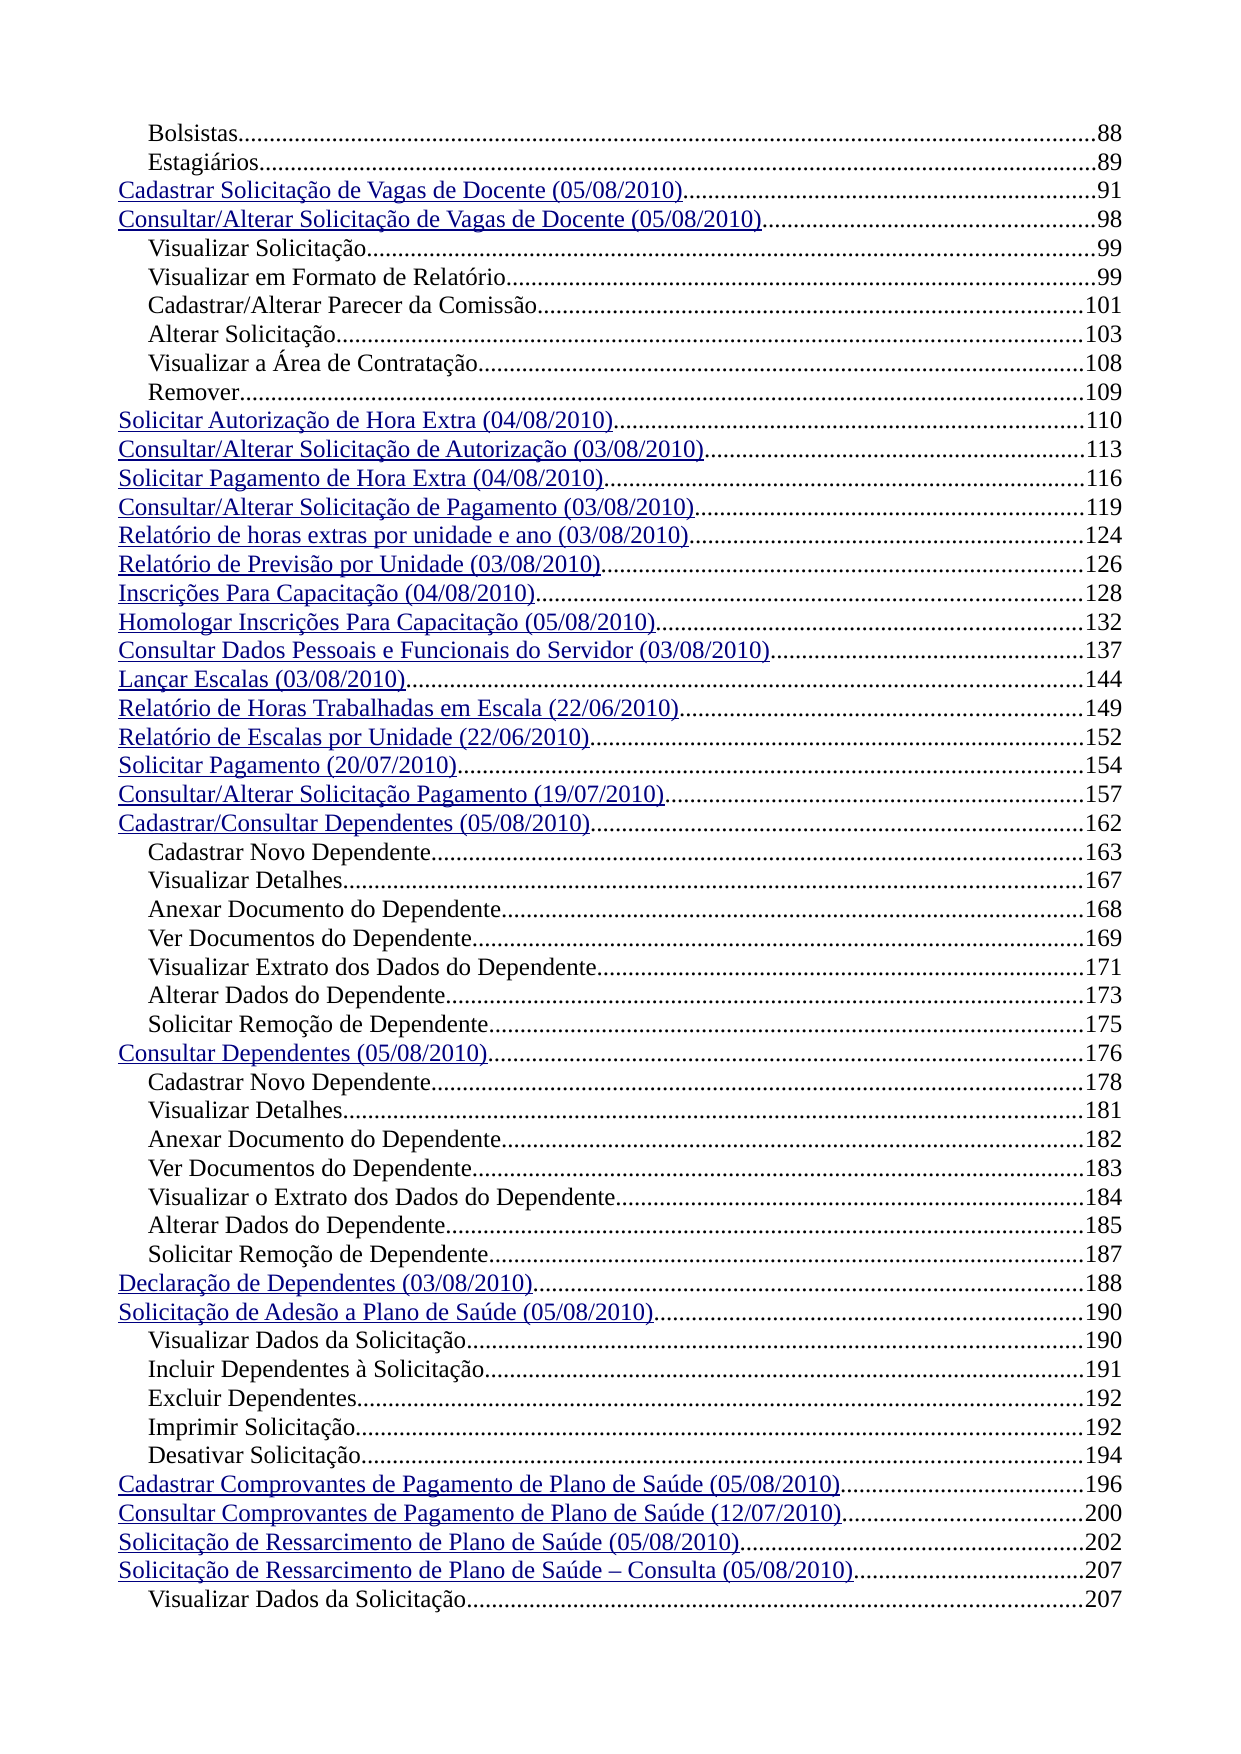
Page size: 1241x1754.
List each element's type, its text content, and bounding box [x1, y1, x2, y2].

text Relatório de Horas Trabalhadas em Escala (22/06/2010) 149 [118, 693, 1122, 722]
text Visualizar Detalhes 181 [148, 1096, 1122, 1124]
text Alterar Solicitação 103 [148, 319, 1122, 348]
text Cadastrar/Consultar Dependentes (05/08/2010) 162 [118, 808, 1122, 837]
text Consultar/Alterar Solicitação Pagamento (19/07/2010) 157 [118, 779, 1122, 808]
text Visualizar Dados da Solicitação 190 [148, 1326, 1122, 1354]
text Excluir Dependentes 192 [148, 1383, 1122, 1412]
text Visualizar Solicitação 99 [148, 233, 1122, 262]
text Anexar Documento do Dependente 168 [148, 894, 1122, 923]
text Remover 109 [148, 377, 1122, 406]
text Consultar Dependentes (05/08/2010) 176 [118, 1038, 1122, 1067]
text Lançar Escalas (03/08/2010) 144 [118, 664, 1122, 693]
text Solicitação de Ressarcimento de Plano de Saúde (05/08/2010) 202 [118, 1527, 1122, 1556]
text Relatório de horas extras por unidade e ano (03/08/2010) 124 [118, 521, 1122, 549]
text Estagiários 89 [148, 147, 1122, 176]
text Alterar Dados do Dependente 173 [148, 981, 1122, 1009]
text Consultar Comprovantes de Pagamento de Plano de Saúde (12/07/2010) 200 [118, 1498, 1122, 1527]
text Homologar Inscrições Para Capacitação (05/08/2010) 132 [118, 607, 1122, 636]
text Relatório de Previsão por Unidade (03/08/2010) 126 [118, 549, 1122, 578]
text Cadastrar Novo Dependente 178 [148, 1067, 1122, 1096]
text Solicitação de Adesão a Plano de Saúde (05/08/2010) 190 [118, 1297, 1122, 1326]
text Cadastrar Solicitação de Vagas de Docente (05/08/2010) 91 [118, 176, 1122, 204]
text Ver Documentos do Dependente 183 [148, 1153, 1122, 1182]
text Visualizar o Extrato dos Dados do Dependente 184 [148, 1182, 1122, 1211]
text Visualizar a Área de Contratação 108 [148, 348, 1122, 377]
text Imprimir Solicitação 192 [148, 1412, 1122, 1441]
text Visualizar Extrato dos Dados do Dependente 171 [148, 952, 1122, 981]
text Bolsistas 88 [148, 118, 1122, 147]
text Inscrições Para Capacitação (04/08/2010) 128 [118, 578, 1122, 607]
text Alterar Dados do Dependente 185 [148, 1211, 1122, 1239]
text Desativar Solicitação 194 [148, 1441, 1122, 1469]
text Consultar/Alterar Solicitação de Vagas de Docente (05/08/2010) 98 [118, 204, 1122, 233]
text Solicitar Pagamento (20/07/2010) 154 [118, 751, 1122, 779]
text Consultar Dados Pessoais e Funcionais do Servidor (03/08/2010) 137 [118, 636, 1122, 664]
text Visualizar em Formato de Relatório 99 [148, 262, 1122, 291]
text Ver Documentos do Dependente 169 [148, 923, 1122, 952]
text Consultar/Alterar Solicitação de Pagamento (03/08/2010) 119 [118, 492, 1122, 521]
text Relatório de Escalas por Unidade (22/06/2010) 152 [118, 722, 1122, 751]
text Cadastrar Comprovantes de Pagamento de Plano de Saúde (05/08/2010) 196 [118, 1469, 1122, 1498]
text Visualizar Dados da Solicitação 207 [148, 1584, 1122, 1613]
text Declaração de Dependentes (03/08/2010) 188 [118, 1268, 1122, 1297]
text Visualizar Detalhes 167 [148, 866, 1122, 894]
text Solicitação de Ressarcimento de Plano de Saúde – Consulta (05/08/2010) 207 [118, 1556, 1122, 1584]
text Solicitar Pagamento de Hora Extra (04/08/2010) 116 [118, 463, 1122, 492]
text Cadastrar Novo Dependente 163 [148, 837, 1122, 866]
text Cadastrar/Alterar Parecer da Comissão 101 [148, 291, 1122, 319]
text Consultar/Alterar Solicitação de Autorização (03/08/2010) 113 [118, 434, 1122, 463]
text Solicitar Autorização de Hora Extra (04/08/2010) 110 [118, 406, 1122, 434]
text Solicitar Remoção de Dependente 187 [148, 1239, 1122, 1268]
text Solicitar Remoção de Dependente 175 [148, 1009, 1122, 1038]
text Anexar Documento do Dependente 182 [148, 1124, 1122, 1153]
text Incluir Dependentes à Solicitação 191 [148, 1354, 1122, 1383]
